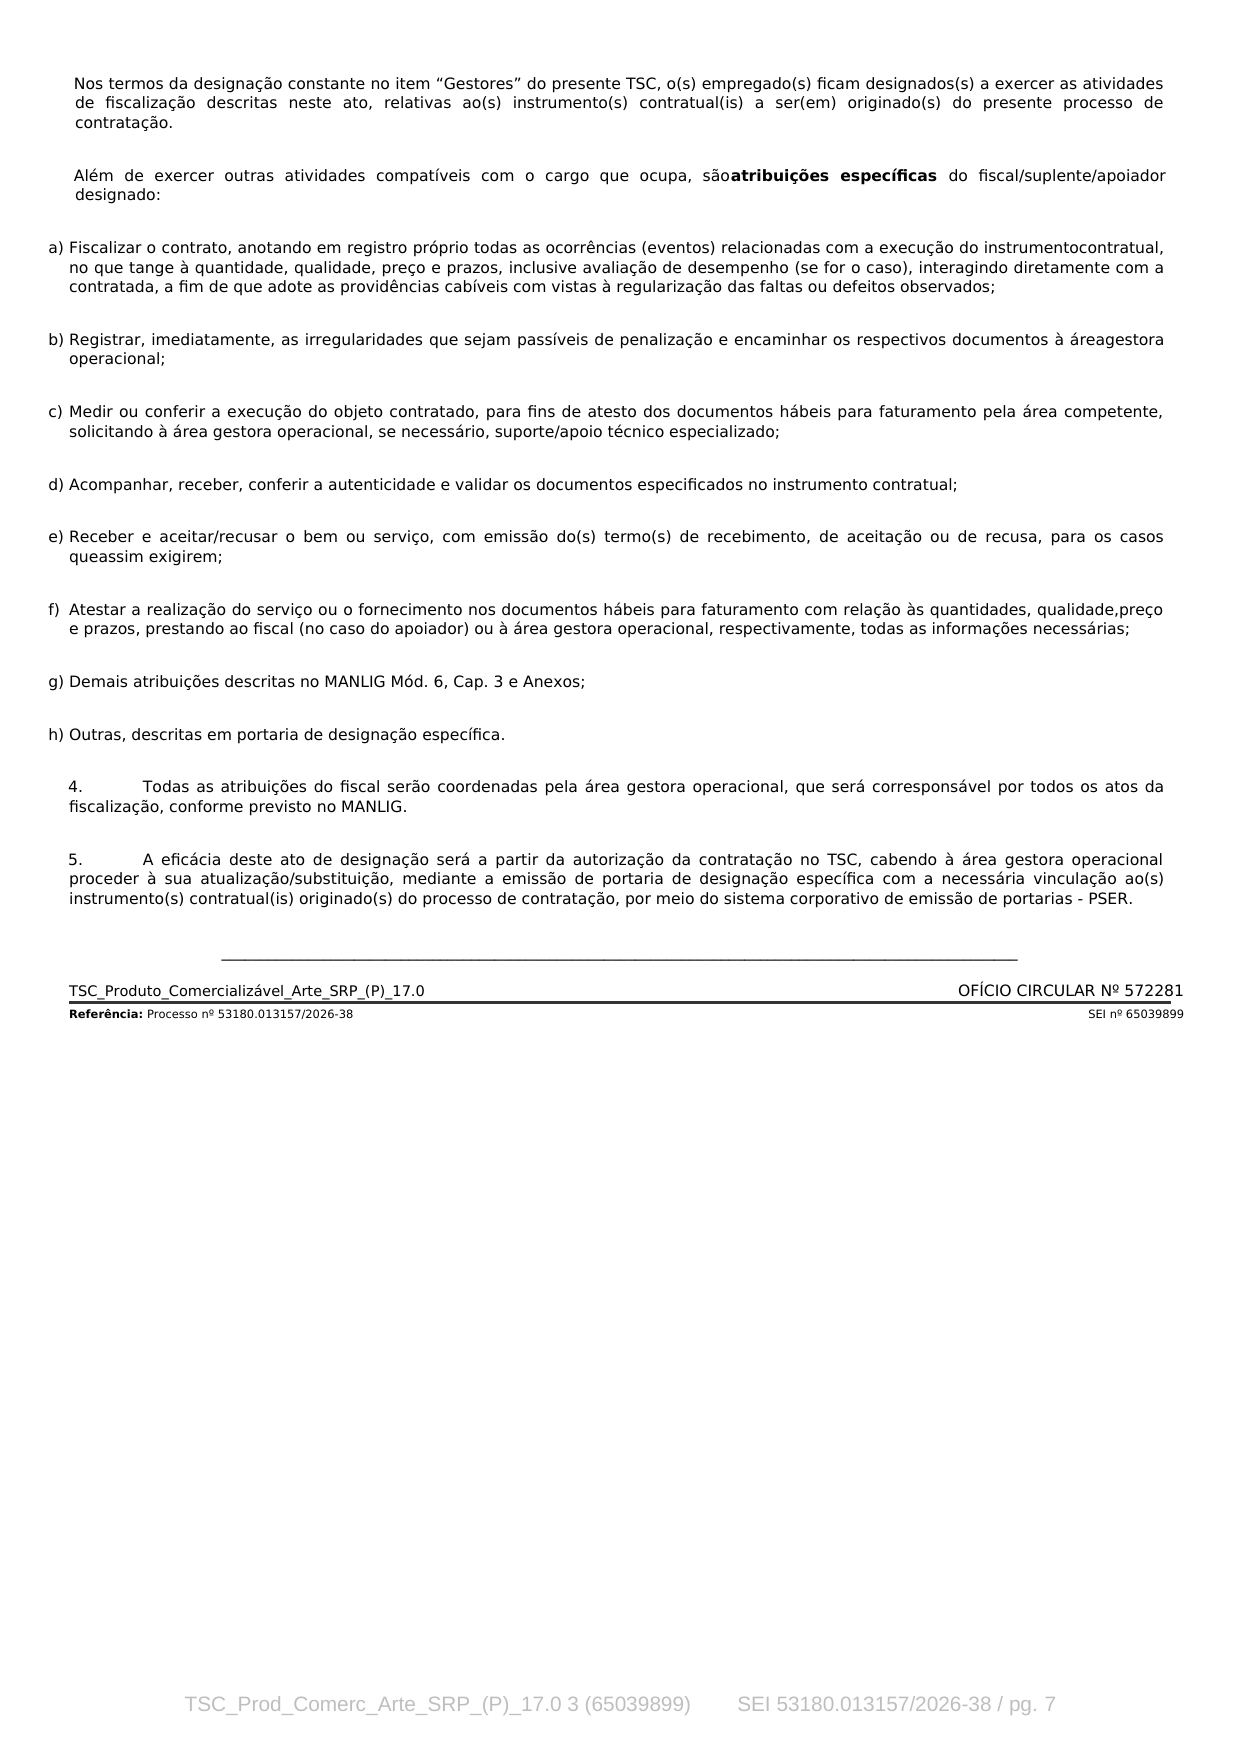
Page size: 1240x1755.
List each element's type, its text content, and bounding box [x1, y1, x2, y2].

list Outras, descritas em portaria de designação específica. [48, 726, 1166, 744]
text TSC_Produto_Comercializável_Arte_SRP_(P)_17.0 OFÍCIO CIRCULAR Nº 572281 [69, 981, 1184, 1000]
text ______________________________________________________________________________________________________ [69, 942, 1171, 961]
list Todas as atribuições do fiscal serão coordenadas pela área gestora operacional, que será corresponsável por todos os atos da fiscalização, conforme previsto no MANLIG. [68, 778, 1166, 816]
list Demais atribuições descritas no MANLIG Mód. 6, Cap. 3 e Anexos; [48, 673, 1166, 691]
text Nos termos da designação constante no item “Gestores” do presente TSC, o(s) empregado(s) ficam designados(s) a exercer as atividades de fiscalização descritas neste ato, relativas ao(s) instrumento(s) contratual(is) a ser(em) originado(s) do presente processo de contratação. [74, 75, 1166, 132]
list Receber e aceitar/recusar o bem ou serviço, com emissão do(s) termo(s) de recebimento, de aceitação ou de recusa, para os casos queassim exigirem; [48, 528, 1166, 566]
list Atestar a realização do serviço ou o fornecimento nos documentos hábeis para faturamento com relação às quantidades, qualidade,preço e prazos, prestando ao fiscal (no caso do apoiador) ou à área gestora operacional, respectivamente, todas as informações necessárias; [48, 601, 1166, 638]
text Referência: Processo nº 53180.013157/2026-38 SEI nº 65039899 [69, 1008, 1184, 1021]
list Medir ou conferir a execução do objeto contratado, para fins de atesto dos documentos hábeis para faturamento pela área competente, solicitando à área gestora operacional, se necessário, suporte/apoio técnico especializado; [48, 403, 1166, 441]
list Fiscalizar o contrato, anotando em registro próprio todas as ocorrências (eventos) relacionadas com a execução do instrumentocontratual, no que tange à quantidade, qualidade, preço e prazos, inclusive avaliação de desempenho (se for o caso), interagindo diretamente com a contratada, a fim de que adote as providências cabíveis com vistas à regularização das faltas ou defeitos observados; [48, 239, 1166, 296]
list Registrar, imediatamente, as irregularidades que sejam passíveis de penalização e encaminhar os respectivos documentos à áreagestora operacional; [48, 331, 1166, 368]
list A eficácia deste ato de designação será a partir da autorização da contratação no TSC, cabendo à área gestora operacional proceder à sua atualização/substituição, mediante a emissão de portaria de designação específica com a necessária vinculação ao(s) instrumento(s) contratual(is) originado(s) do processo de contratação, por meio do sistema corporativo de emissão de portarias - PSER. [68, 851, 1166, 908]
list Acompanhar, receber, conferir a autenticidade e validar os documentos especificados no instrumento contratual; [48, 475, 1166, 494]
text Além de exercer outras atividades compatíveis com o cargo que ocupa, sãoatribuições específicas do fiscal/suplente/apoiador designado: [74, 167, 1166, 204]
